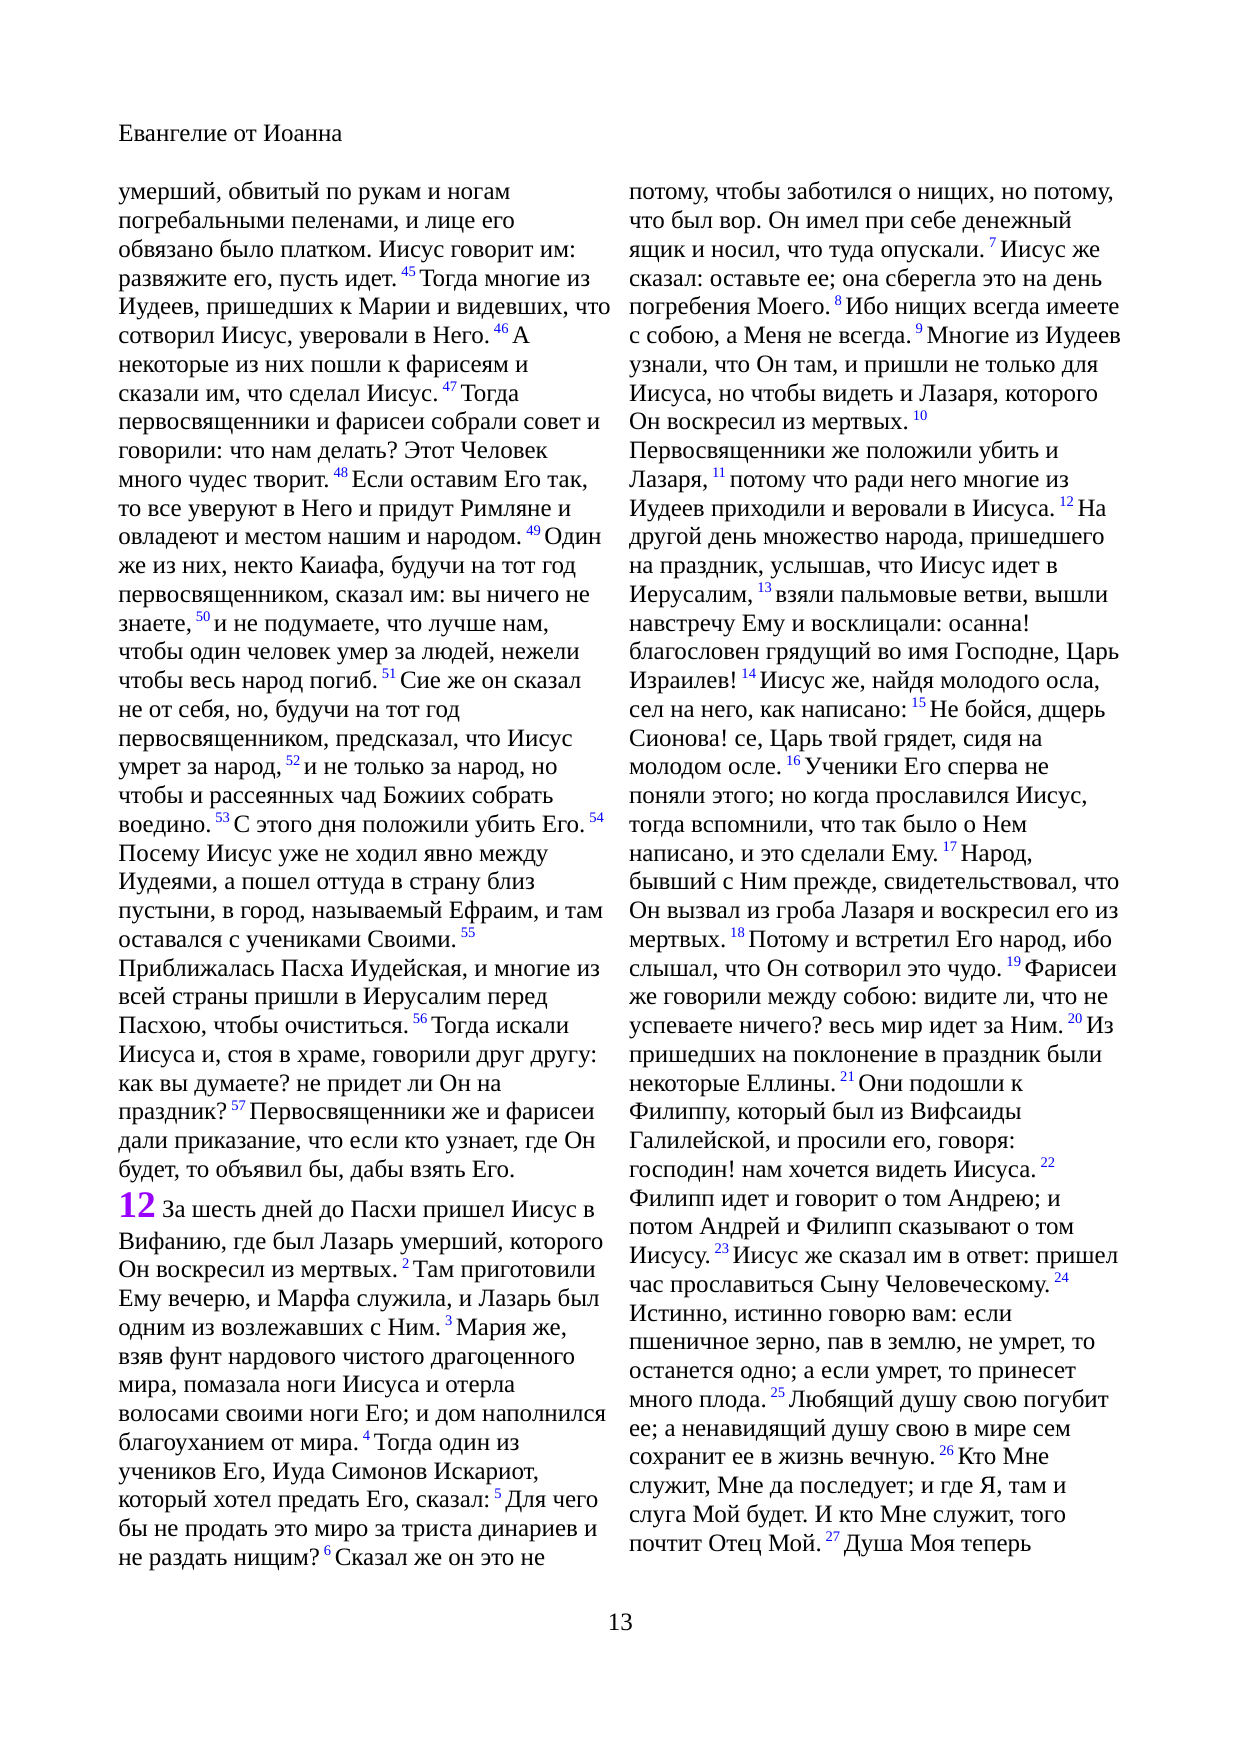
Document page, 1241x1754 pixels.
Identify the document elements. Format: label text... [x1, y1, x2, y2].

text 12 За шесть дней до Пасхи пришел Иисус в Вифанию, где был Лазарь умерший, которого Он воскресил из мертвых. 2 Там приготовили Ему вечерю, и Марфа служила, и Лазарь был одним из возлежавших с Ним. 3 Мария же, взяв фунт нардового чистого драгоценного мира, помазала ноги Иисуса и отерла волосами своими ноги Его; и дом наполнился благоуханием от мира. 4 Тогда один из учеников Его, Иуда Симонов Искариот, который хотел предать Его, сказал: 5 Для чего бы не продать это миро за триста динариев и не раздать нищим? 6 Сказал же он это не [118, 1183, 611, 1571]
text потому, чтобы заботился о нищих, но потому, что был вор. Он имел при себе денежный ящик и носил, что туда опускали. 7 Иисус же сказал: оставьте ее; она сберегла это на день погребения Моего. 8 Ибо нищих всегда имеете с собою, а Меня не всегда. 9 Многие из Иудеев узнали, что Он там, и пришли не только для Иисуса, но чтобы видеть и Лазаря, которого Он воскресил из мертвых. 10 Первосвященники же положили убить и Лазаря, 11 потому что ради него многие из Иудеев приходили и веровали в Иисуса. 12 На другой день множество народа, пришедшего на праздник, услышав, что Иисус идет в Иерусалим, 13 взяли пальмовые ветви, вышли навстречу Ему и восклицали: осанна! благословен грядущий во имя Господне, Царь Израилев! 14 Иисус же, найдя молодого осла, сел на него, как написано: 15 Не бойся, дщерь Сионова! се, Царь твой грядет, сидя на молодом осле. 16 Ученики Его сперва не поняли этого; но когда прославился Иисус, тогда вспомнили, что так было о Нем написано, и это сделали Ему. 17 Народ, бывший с Ним прежде, свидетельствовал, что Он вызвал из гроба Лазаря и воскресил его из мертвых. 18 Потому и встретил Его народ, ибо слышал, что Он сотворил это чудо. 19 Фарисеи же говорили между собою: видите ли, что не успеваете ничего? весь мир идет за Ним. 20 Из пришедших на поклонение в праздник были некоторые Еллины. 21 Они подошли к Филиппу, который был из Вифсаиды Галилейской, и просили его, говоря: господин! нам хочется видеть Иисуса. 22 Филипп идет и говорит о том Андрею; и потом Андрей и Филипп сказывают о том Иисусу. 23 Иисус же сказал им в ответ: пришел час прославиться Сыну Человеческому. 24 Истинно, истинно говорю вам: если пшеничное зерно, пав в землю, не умрет, то останется одно; а если умрет, то принесет много плода. 25 Любящий душу свою погубит ее; а ненавидящий душу свою в мире сем сохранит ее в жизнь вечную. 26 Кто Мне служит, Мне да последует; и где Я, там и слуга Мой будет. И кто Мне служит, того почтит Отец Мой. 27 Душа Моя теперь [629, 176, 1122, 1556]
text умерший, обвитый по рукам и ногам погребальными пеленами, и лице его обвязано было платком. Иисус говорит им: развяжите его, пусть идет. 45 Тогда многие из Иудеев, пришедших к Марии и видевших, что сотворил Иисус, уверовали в Него. 46 А некоторые из них пошли к фарисеям и сказали им, что сделал Иисус. 47 Тогда первосвященники и фарисеи собрали совет и говорили: что нам делать? Этот Человек много чудес творит. 48 Если оставим Его так, то все уверуют в Него и придут Римляне и овладеют и местом нашим и народом. 49 Один же из них, некто Каиафа, будучи на тот год первосвященником, сказал им: вы ничего не знаете, 50 и не подумаете, что лучше нам, чтобы один человек умер за людей, нежели чтобы весь народ погиб. 51 Сие же он сказал не от себя, но, будучи на тот год первосвященником, предсказал, что Иисус умрет за народ, 52 и не только за народ, но чтобы и рассеянных чад Божиих собрать воедино. 53 С этого дня положили убить Его. 54 Посему Иисус уже не ходил явно между Иудеями, а пошел оттуда в страну близ пустыни, в город, называемый Ефраим, и там оставался с учениками Своими. 55 Приближалась Пасха Иудейская, и многие из всей страны пришли в Иерусалим перед Пасхою, чтобы очиститься. 56 Тогда искали Иисуса и, стоя в храме, говорили друг другу: как вы думаете? не придет ли Он на праздник? 57 Первосвященники же и фарисеи дали приказание, что если кто узнает, где Он будет, то объявил бы, дабы взять Его. [118, 176, 611, 1183]
